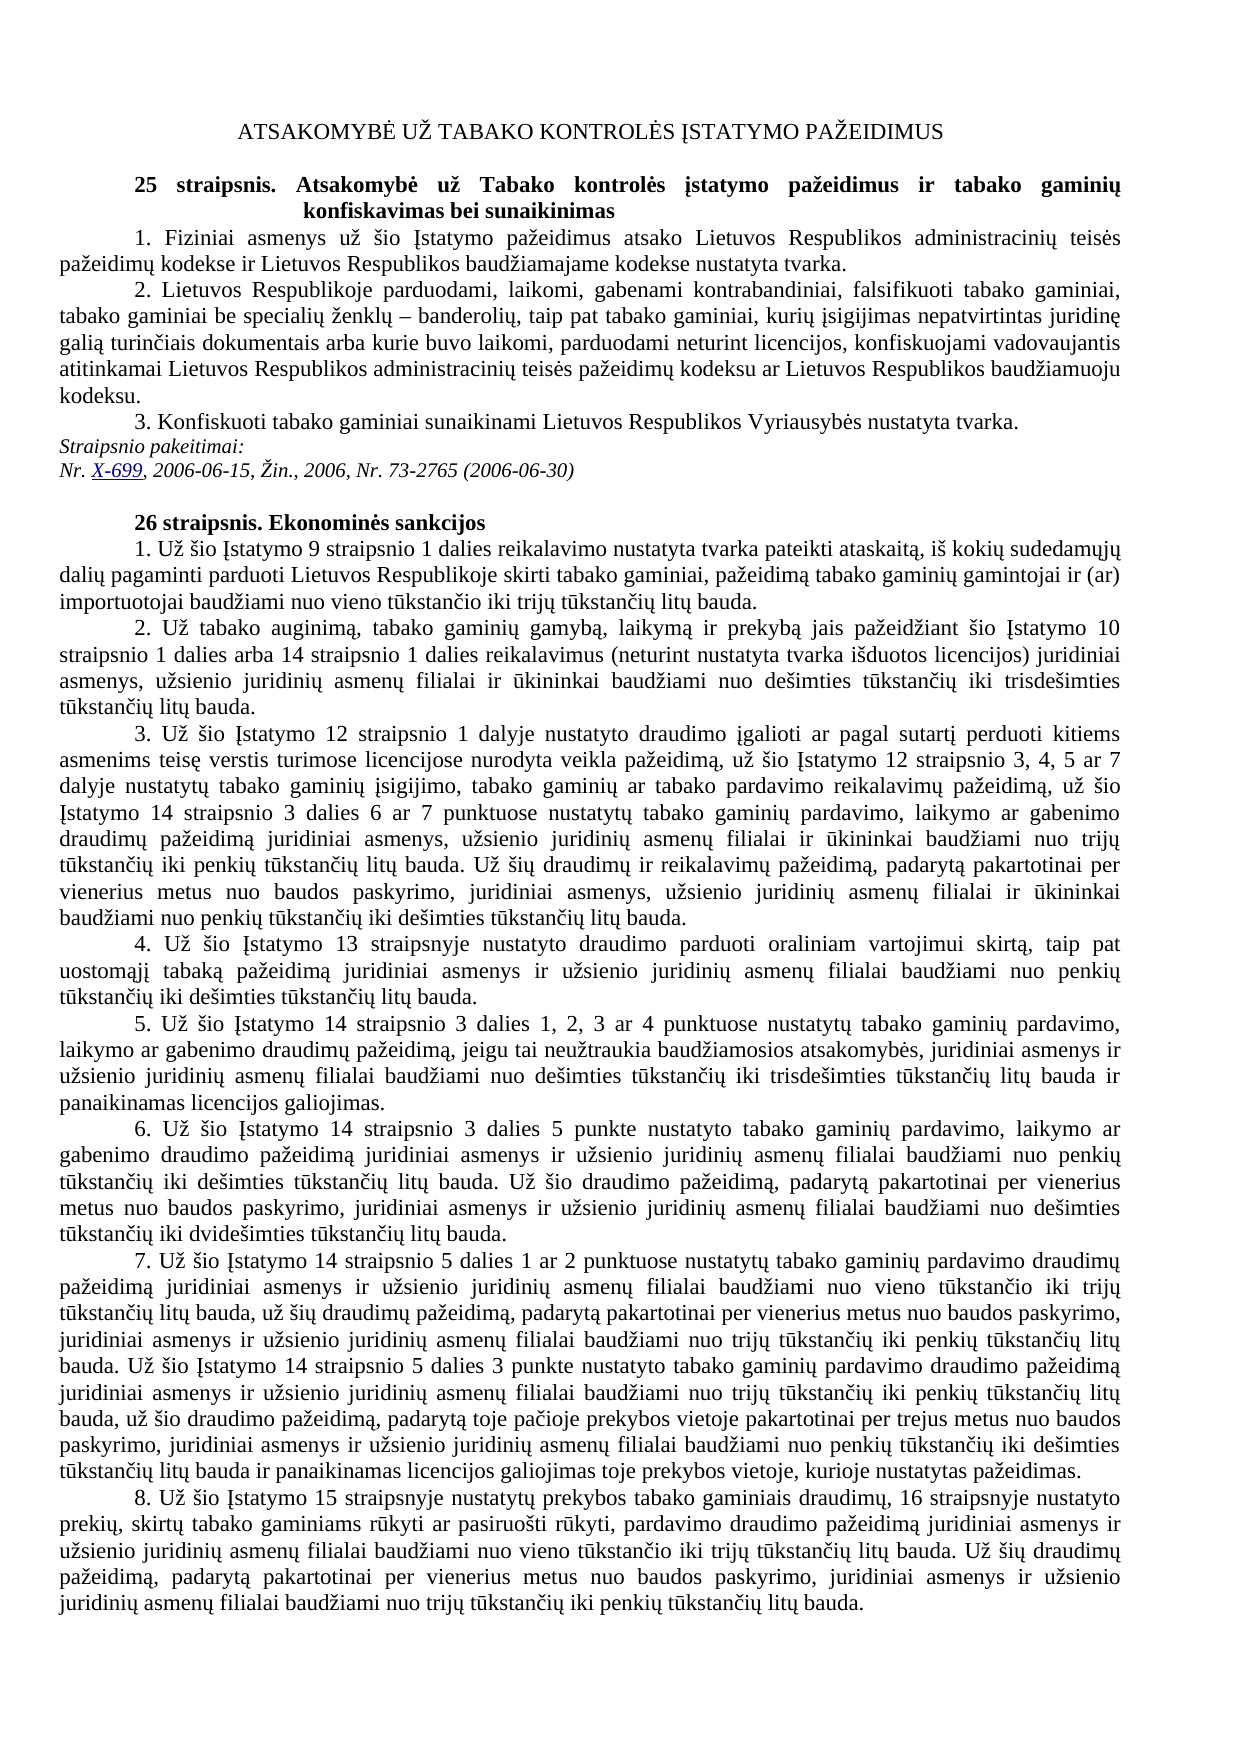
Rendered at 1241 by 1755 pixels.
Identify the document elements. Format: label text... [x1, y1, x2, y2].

text Straipsnio pakeitimai: [59, 434, 1122, 458]
text 3. Už šio Įstatymo 12 straipsnio 1 dalyje nustatyto draudimo įgalioti ar pagal sutartį perduoti kitiems asmenims teisę verstis turimose licencijose nurodyta veikla pažeidimą, už šio Įstatymo 12 straipsnio 3, 4, 5 ar 7 dalyje nustatytų tabako gaminių įsigijimo, tabako gaminių ar tabako pardavimo reikalavimų pažeidimą, už šio Įstatymo 14 straipsnio 3 dalies 6 ar 7 punktuose nustatytų tabako gaminių pardavimo, laikymo ar gabenimo draudimų pažeidimą juridiniai asmenys, užsienio juridinių asmenų filialai ir ūkininkai baudžiami nuo trijų tūkstančių iki penkių tūkstančių litų bauda. Už šių draudimų ir reikalavimų pažeidimą, padarytą pakartotinai per vienerius metus nuo baudos paskyrimo, juridiniai asmenys, užsienio juridinių asmenų filialai ir ūkininkai baudžiami nuo penkių tūkstančių iki dešimties tūkstančių litų bauda. [59, 720, 1122, 931]
text 4. Už šio Įstatymo 13 straipsnyje nustatyto draudimo parduoti oraliniam vartojimui skirtą, taip pat uostomąjį tabaką pažeidimą juridiniai asmenys ir užsienio juridinių asmenų filialai baudžiami nuo penkių tūkstančių iki dešimties tūkstančių litų bauda. [59, 931, 1122, 1009]
text 5. Už šio Įstatymo 14 straipsnio 3 dalies 1, 2, 3 ar 4 punktuose nustatytų tabako gaminių pardavimo, laikymo ar gabenimo draudimų pažeidimą, jeigu tai neužtraukia baudžiamosios atsakomybės, juridiniai asmenys ir užsienio juridinių asmenų filialai baudžiami nuo dešimties tūkstančių iki trisdešimties tūkstančių litų bauda ir panaikinamas licencijos galiojimas. [59, 1009, 1122, 1115]
text 7. Už šio Įstatymo 14 straipsnio 5 dalies 1 ar 2 punktuose nustatytų tabako gaminių pardavimo draudimų pažeidimą juridiniai asmenys ir užsienio juridinių asmenų filialai baudžiami nuo vieno tūkstančio iki trijų tūkstančių litų bauda, už šių draudimų pažeidimą, padarytą pakartotinai per vienerius metus nuo baudos paskyrimo, juridiniai asmenys ir užsienio juridinių asmenų filialai baudžiami nuo trijų tūkstančių iki penkių tūkstančių litų bauda. Už šio Įstatymo 14 straipsnio 5 dalies 3 punkte nustatyto tabako gaminių pardavimo draudimo pažeidimą juridiniai asmenys ir užsienio juridinių asmenų filialai baudžiami nuo trijų tūkstančių iki penkių tūkstančių litų bauda, už šio draudimo pažeidimą, padarytą toje pačioje prekybos vietoje pakartotinai per trejus metus nuo baudos paskyrimo, juridiniai asmenys ir užsienio juridinių asmenų filialai baudžiami nuo penkių tūkstančių iki dešimties tūkstančių litų bauda ir panaikinamas licencijos galiojimas toje prekybos vietoje, kurioje nustatytas pažeidimas. [59, 1247, 1122, 1484]
text 8. Už šio Įstatymo 15 straipsnyje nustatytų prekybos tabako gaminiais draudimų, 16 straipsnyje nustatyto prekių, skirtų tabako gaminiams rūkyti ar pasiruošti rūkyti, pardavimo draudimo pažeidimą juridiniai asmenys ir užsienio juridinių asmenų filialai baudžiami nuo vieno tūkstančio iki trijų tūkstančių litų bauda. Už šių draudimų pažeidimą, padarytą pakartotinai per vienerius metus nuo baudos paskyrimo, juridiniai asmenys ir užsienio juridinių asmenų filialai baudžiami nuo trijų tūkstančių iki penkių tūkstančių litų bauda. [59, 1484, 1122, 1616]
text 6. Už šio Įstatymo 14 straipsnio 3 dalies 5 punkte nustatyto tabako gaminių pardavimo, laikymo ar gabenimo draudimo pažeidimą juridiniai asmenys ir užsienio juridinių asmenų filialai baudžiami nuo penkių tūkstančių iki dešimties tūkstančių litų bauda. Už šio draudimo pažeidimą, padarytą pakartotinai per vienerius metus nuo baudos paskyrimo, juridiniai asmenys ir užsienio juridinių asmenų filialai baudžiami nuo dešimties tūkstančių iki dvidešimties tūkstančių litų bauda. [59, 1115, 1122, 1247]
text 2. Už tabako auginimą, tabako gaminių gamybą, laikymą ir prekybą jais pažeidžiant šio Įstatymo 10 straipsnio 1 dalies arba 14 straipsnio 1 dalies reikalavimus (neturint nustatyta tvarka išduotos licencijos) juridiniai asmenys, užsienio juridinių asmenų filialai ir ūkininkai baudžiami nuo dešimties tūkstančių iki trisdešimties tūkstančių litų bauda. [59, 614, 1122, 720]
text 3. Konfiskuoti tabako gaminiai sunaikinami Lietuvos Respublikos Vyriausybės nustatyta tvarka. [59, 408, 1122, 434]
text 26 straipsnis. Ekonominės sankcijos [59, 509, 1122, 535]
text Nr. X-699, 2006-06-15, Žin., 2006, Nr. 73-2765 (2006-06-30) [59, 458, 1122, 482]
text 2. Lietuvos Respublikoje parduodami, laikomi, gabenami kontrabandiniai, falsifikuoti tabako gaminiai, tabako gaminiai be specialių ženklų – banderolių, taip pat tabako gaminiai, kurių įsigijimas nepatvirtintas juridinę galią turinčiais dokumentais arba kurie buvo laikomi, parduodami neturint licencijos, konfiskuojami vadovaujantis atitinkamai Lietuvos Respublikos administracinių teisės pažeidimų kodeksu ar Lietuvos Respublikos baudžiamuoju kodeksu. [59, 276, 1122, 408]
text ATSAKOMYBĖ UŽ TABAKO KONTROLĖS ĮSTATYMO PAŽEIDIMUS [59, 118, 1122, 144]
text 1. Fiziniai asmenys už šio Įstatymo pažeidimus atsako Lietuvos Respublikos administracinių teisės pažeidimų kodekse ir Lietuvos Respublikos baudžiamajame kodekse nustatyta tvarka. [59, 223, 1122, 276]
text 25 straipsnis. Atsakomybė už Tabako kontrolės įstatymo pažeidimus ir tabako gaminių konfiskavimas bei sunaikinimas [134, 171, 1122, 223]
text 1. Už šio Įstatymo 9 straipsnio 1 dalies reikalavimo nustatyta tvarka pateikti ataskaitą, iš kokių sudedamųjų dalių pagaminti parduoti Lietuvos Respublikoje skirti tabako gaminiai, pažeidimą tabako gaminių gamintojai ir (ar) importuotojai baudžiami nuo vieno tūkstančio iki trijų tūkstančių litų bauda. [59, 535, 1122, 614]
